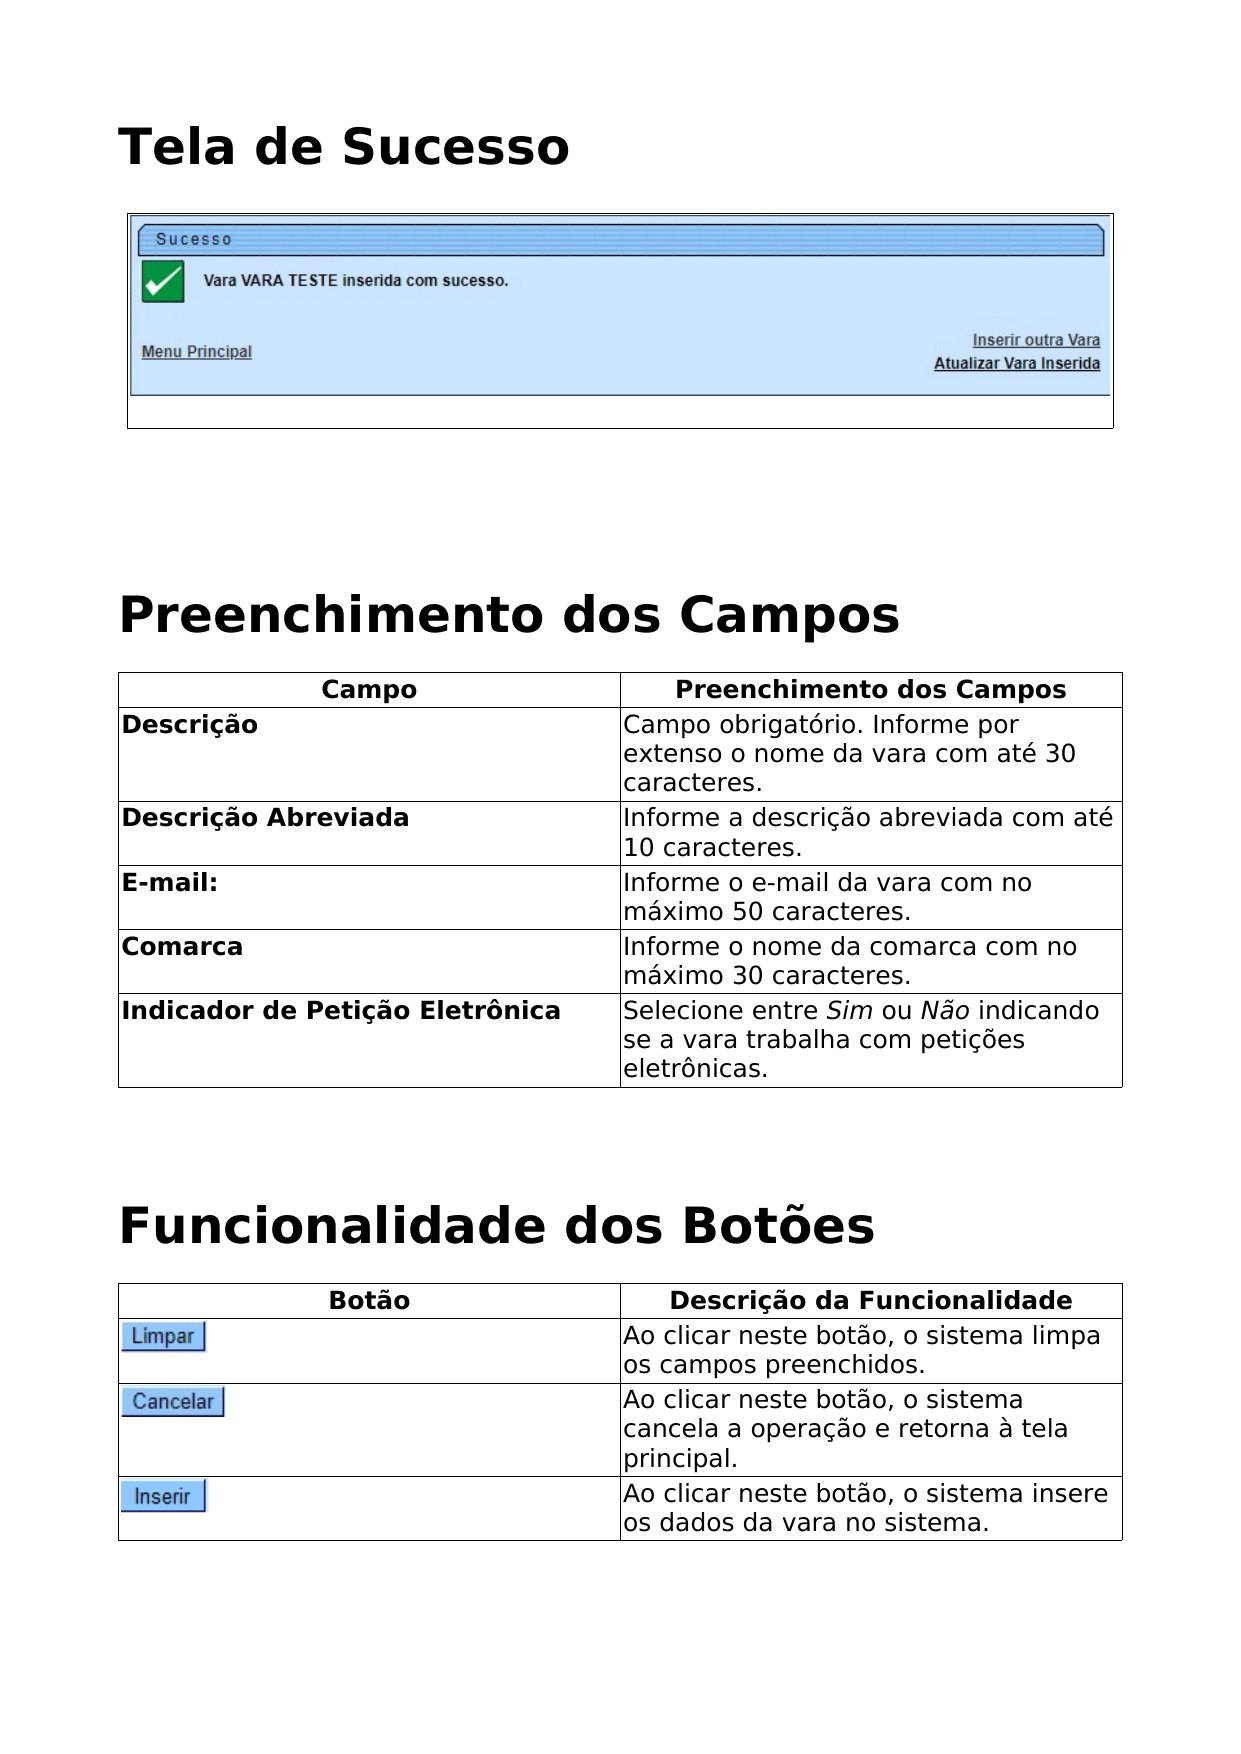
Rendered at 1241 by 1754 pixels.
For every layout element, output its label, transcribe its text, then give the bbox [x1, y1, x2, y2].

picture [121, 1321, 207, 1353]
table_header Botão [119, 1284, 620, 1318]
table_cell Ao clicar neste botão, o sistema limpa os campos preenchidos. [621, 1319, 1122, 1382]
subtitle Funcionalidade dos Botões [118, 1197, 1122, 1256]
table_cell Informe o e-mail da vara com no máximo 50 caracteres. [621, 866, 1122, 929]
table_cell Informe a descrição abreviada com até 10 caracteres. [621, 802, 1122, 865]
picture [121, 1478, 209, 1514]
table_cell Comarca [119, 930, 620, 993]
table_cell Informe o nome da comarca com no máximo 30 caracteres. [621, 930, 1122, 993]
table_cell E-mail: [119, 866, 620, 929]
table_header Descrição da Funcionalidade [621, 1284, 1122, 1318]
table_cell [119, 1477, 620, 1540]
picture [121, 1385, 226, 1417]
table_cell Indicador de Petição Eletrônica [119, 994, 620, 1087]
table_cell [119, 1319, 620, 1382]
table_cell Descrição Abreviada [119, 802, 620, 865]
subtitle Tela de Sucesso [118, 118, 1122, 176]
table_header [128, 214, 1113, 428]
table_cell Selecione entre Sim ou Não indicando se a vara trabalha com petições eletrônicas. [621, 994, 1122, 1087]
table_header Preenchimento dos Campos [621, 673, 1122, 707]
table_cell Campo obrigatório. Informe por extenso o nome da vara com até 30 caracteres. [621, 708, 1122, 801]
table_cell [119, 1384, 620, 1476]
picture [129, 215, 1111, 396]
table_cell Ao clicar neste botão, o sistema insere os dados da vara no sistema. [621, 1477, 1122, 1540]
table_cell Ao clicar neste botão, o sistema cancela a operação e retorna à tela principal. [621, 1384, 1122, 1476]
table_cell Descrição [119, 708, 620, 801]
subtitle Preenchimento dos Campos [118, 586, 1122, 645]
table_header Campo [119, 673, 620, 707]
